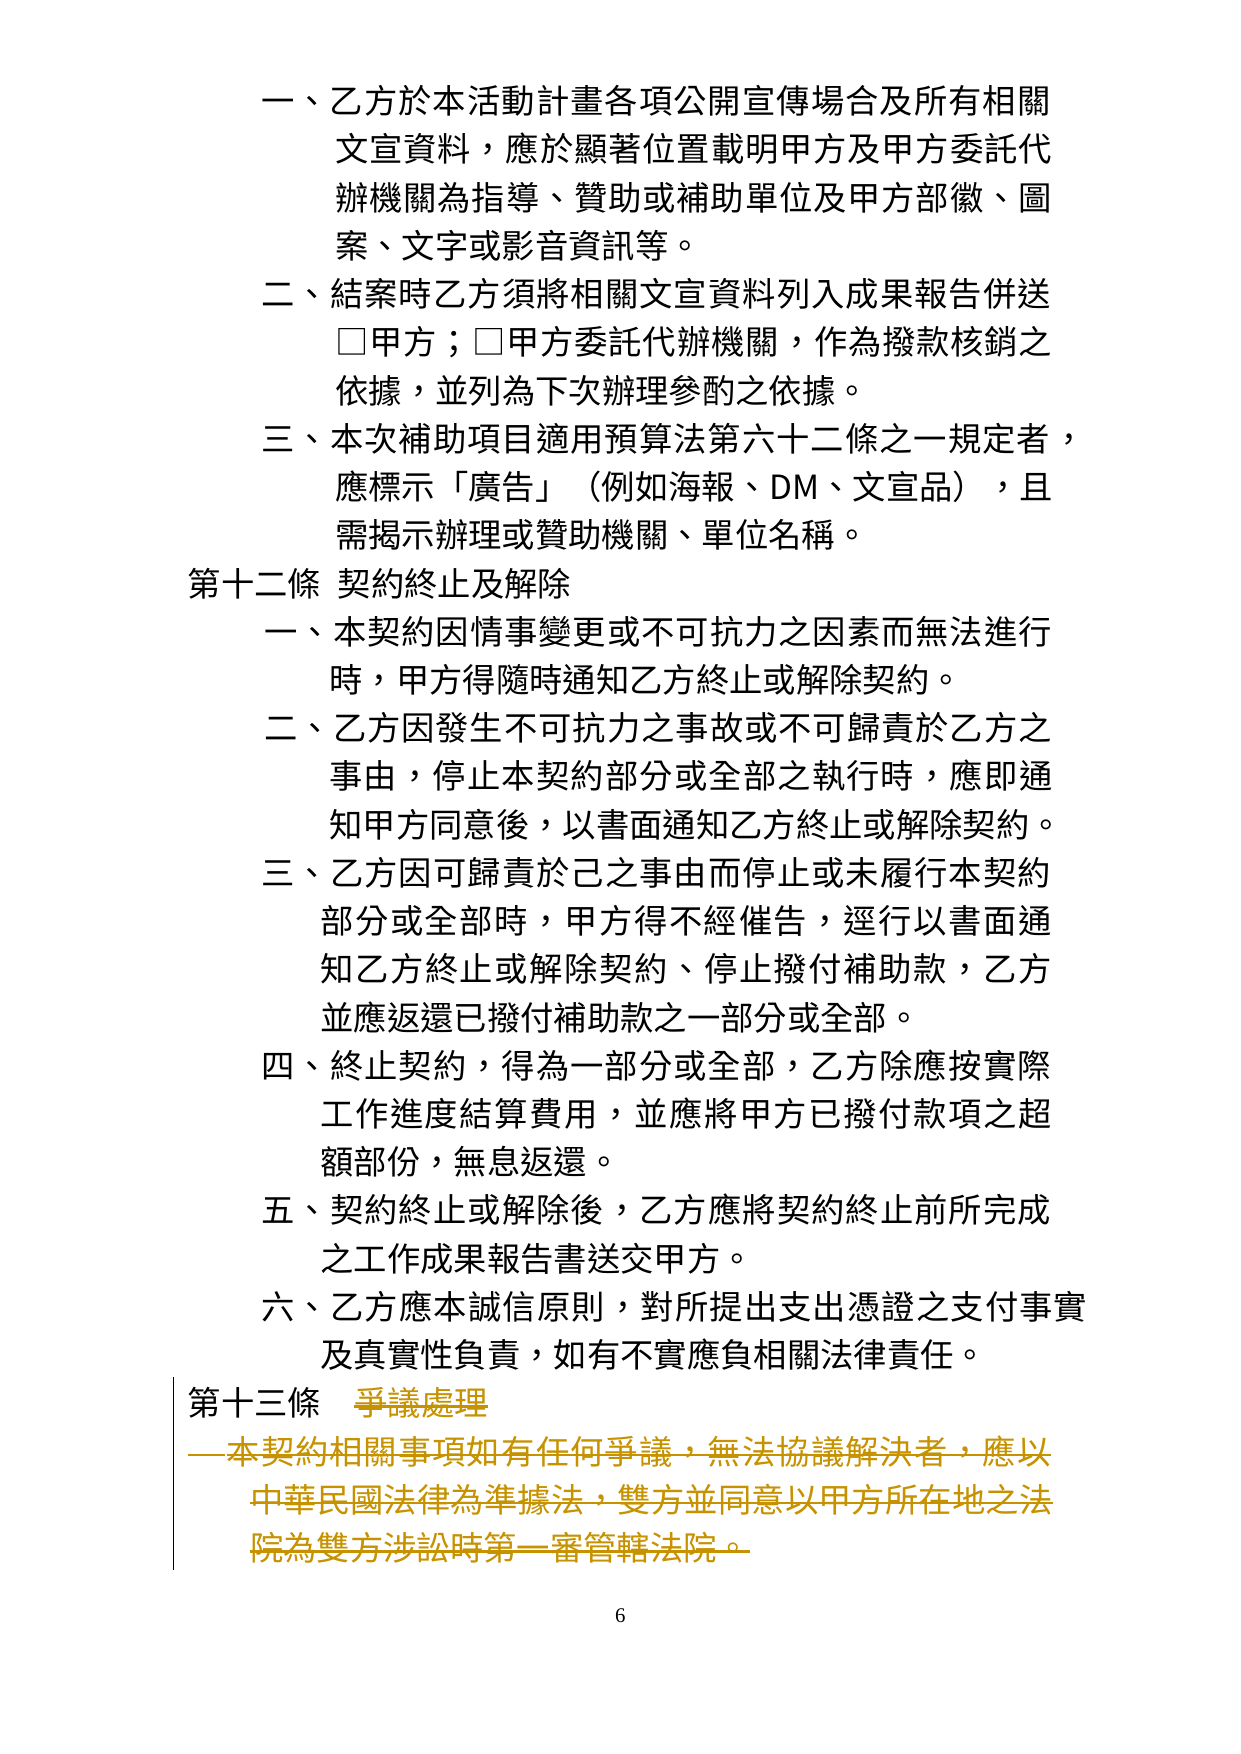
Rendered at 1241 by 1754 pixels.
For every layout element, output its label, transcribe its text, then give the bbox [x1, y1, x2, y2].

text 第十三條 其他 [187, 1377, 1053, 1425]
text 第十二條 契約終止及解除 [187, 557, 1053, 606]
text 一、本契約因情事變更或不可抗力之因素而無法進行時，甲方得隨時通知乙方終止或解除契約。 [264, 606, 1053, 702]
text 三、本次補助項目適用預算法第六十二條之一規定者，應標示「廣告」（例如海報、DM、文宣品），且需揭示辦理或贊助機關、單位名稱。 [261, 413, 1053, 557]
text 三、乙方因可歸責於己之事由而停止或未履行本契約部分或全部時，甲方得不經催告，逕行以書面通知乙方終止或解除契約、停止撥付補助款，乙方並應返還已撥付補助款之一部分或全部。 [261, 847, 1053, 1039]
text 五、契約終止或解除後，乙方應將契約終止前所完成之工作成果報告書送交甲方。 [261, 1184, 1053, 1281]
text 二、乙方因發生不可抗力之事故或不可歸責於乙方之事由，停止本契約部分或全部之執行時，應即通知甲方同意後，以書面通知乙方終止或解除契約。 [264, 702, 1053, 847]
text 六、乙方應本誠信原則，對所提出支出憑證之支付事實及真實性負責，如有不實應負相關法律責任。 [261, 1281, 1088, 1377]
text 一、乙方於本活動計畫各項公開宣傳場合及所有相關文宣資料，應於顯著位置載明甲方及甲方委託代辦機關為指導、贊助或補助單位及甲方部徽、圖案、文字或影音資訊等。 [261, 75, 1053, 268]
text 四、終止契約，得為一部分或全部，乙方除應按實際工作進度結算費用，並應將甲方已撥付款項之超額部份，無息返還。 [261, 1039, 1053, 1184]
text 二、結案時乙方須將相關文宣資料列入成果報告併送□甲方；□甲方委託代辦機關，作為撥款核銷之依據，並列為下次辦理參酌之依據。 [261, 268, 1053, 413]
